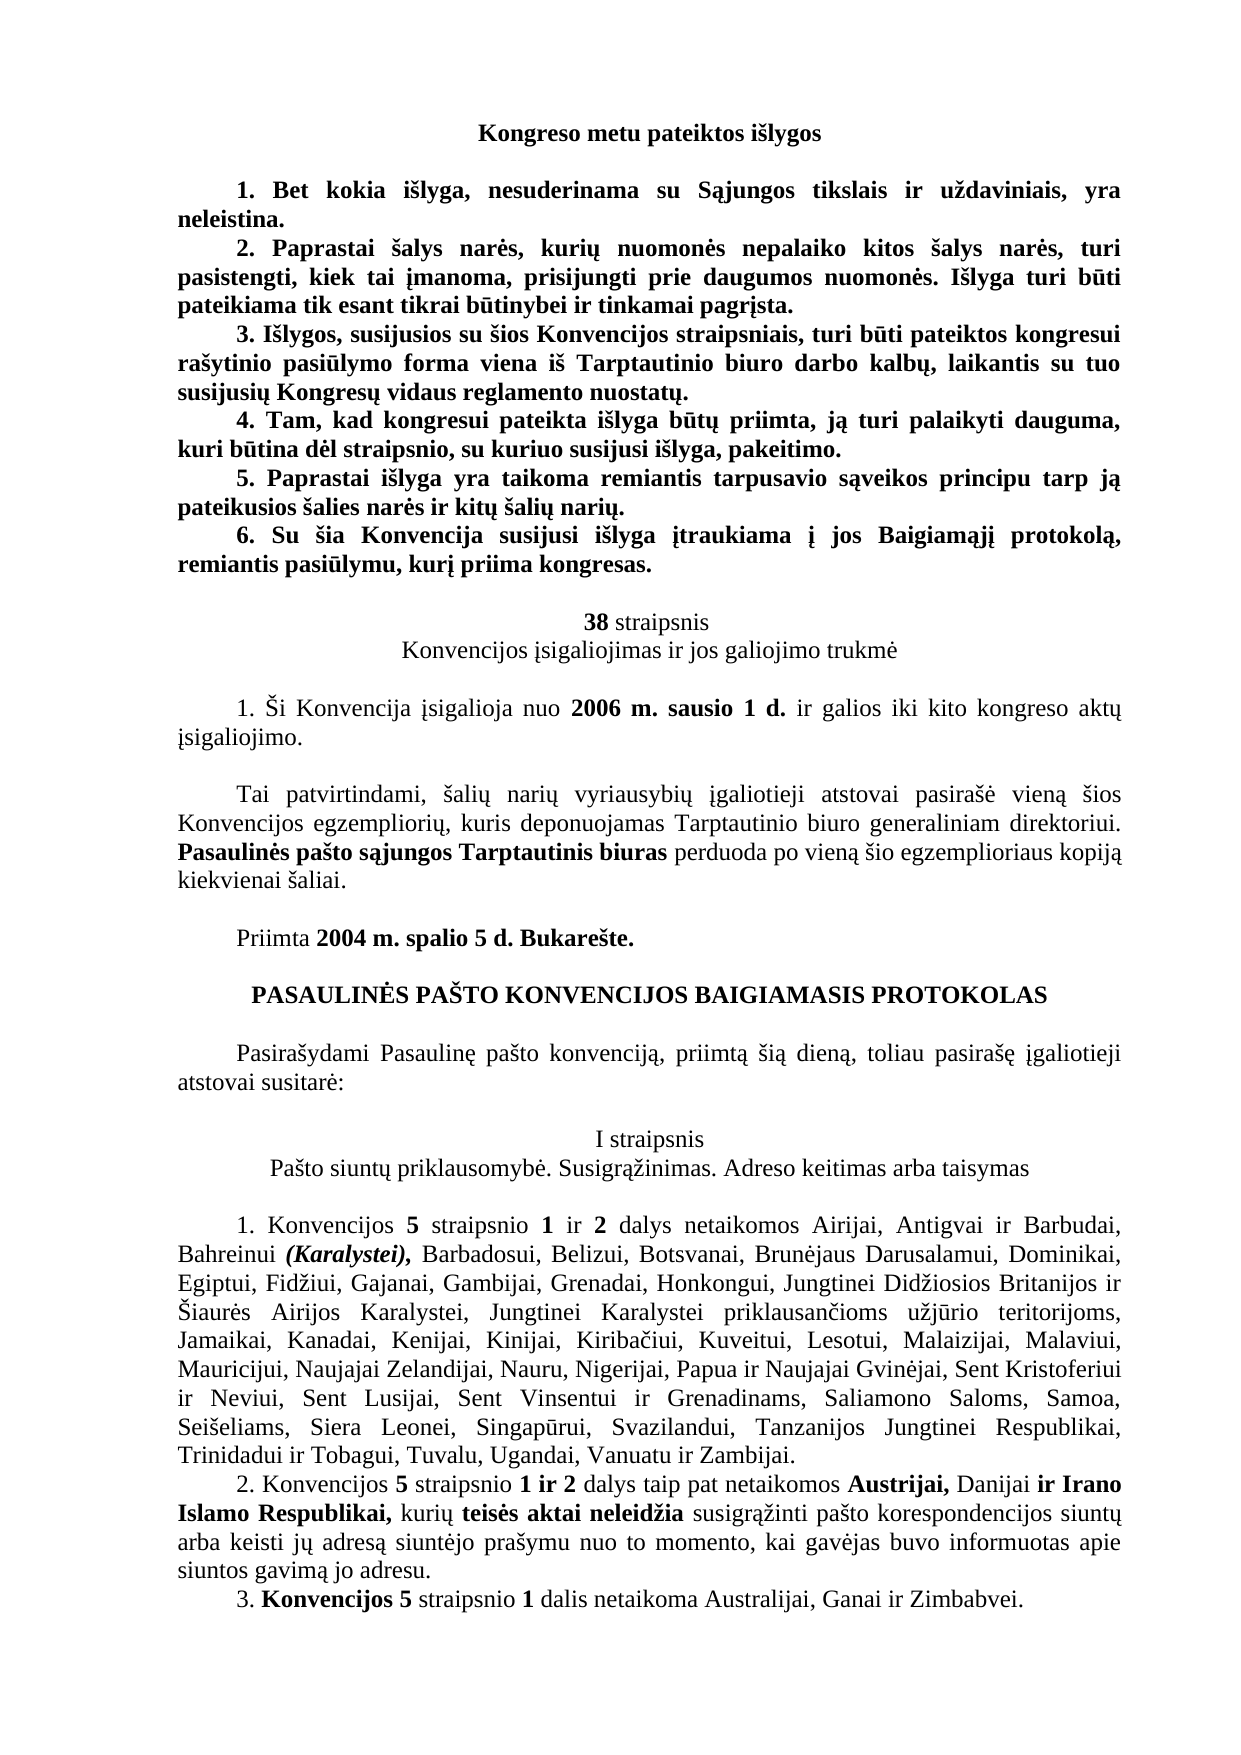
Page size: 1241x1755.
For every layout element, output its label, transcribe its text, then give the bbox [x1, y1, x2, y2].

text Tai patvirtindami, šalių narių vyriausybių įgaliotieji atstovai pasirašė vieną šios Konvencijos egzempliorių, kuris deponuojamas Tarptautinio biuro generaliniam direktoriui. Pasaulinės pašto sąjungos Tarptautinis biuras perduoda po vieną šio egzemplioriaus kopiją kiekvienai šaliai. [177, 779, 1122, 894]
text 1. Konvencijos 5 straipsnio 1 ir 2 dalys netaikomos Airijai, Antigvai ir Barbudai, Bahreinui (Karalystei), Barbadosui, Belizui, Botsvanai, Brunėjaus Darusalamui, Dominikai, Egiptui, Fidžiui, Gajanai, Gambijai, Grenadai, Honkongui, Jungtinei Didžiosios Britanijos ir Šiaurės Airijos Karalystei, Jungtinei Karalystei priklausančioms užjūrio teritorijoms, Jamaikai, Kanadai, Kenijai, Kinijai, Kiribačiui, Kuveitui, Lesotui, Malaizijai, Malaviui, Mauricijui, Naujajai Zelandijai, Nauru, Nigerijai, Papua ir Naujajai Gvinėjai, Sent Kristoferiui ir Neviui, Sent Lusijai, Sent Vinsentui ir Grenadinams, Saliamono Saloms, Samoa, Seišeliams, Siera Leonei, Singapūrui, Svazilandui, Tanzanijos Jungtinei Respublikai, Trinidadui ir Tobagui, Tuvalu, Ugandai, Vanuatu ir Zambijai. [177, 1211, 1122, 1469]
text Pasirašydami Pasaulinę pašto konvenciją, priimtą šią dieną, toliau pasirašę įgaliotieji atstovai susitarė: [177, 1038, 1122, 1096]
text Konvencijos įsigaliojimas ir jos galiojimo trukmė [177, 636, 1122, 664]
text 6. Su šia Konvencija susijusi išlyga įtraukiama į jos Baigiamąjį protokolą, remiantis pasiūlymu, kurį priima kongresas. [177, 521, 1122, 578]
text 3. Konvencijos 5 straipsnio 1 dalis netaikoma Australijai, Ganai ir Zimbabvei. [177, 1584, 1122, 1613]
text Pašto siuntų priklausomybė. Susigrąžinimas. Adreso keitimas arba taisymas [177, 1153, 1122, 1182]
text PASAULINĖS PAŠTO KONVENCIJOS BAIGIAMASIS PROTOKOLAS [177, 981, 1122, 1009]
text 4. Tam, kad kongresui pateikta išlyga būtų priimta, ją turi palaikyti dauguma, kuri būtina dėl straipsnio, su kuriuo susijusi išlyga, pakeitimo. [177, 406, 1122, 463]
text 3. Išlygos, susijusios su šios Konvencijos straipsniais, turi būti pateiktos kongresui rašytinio pasiūlymo forma viena iš Tarptautinio biuro darbo kalbų, laikantis su tuo susijusių Kongresų vidaus reglamento nuostatų. [177, 319, 1122, 406]
text I straipsnis [177, 1124, 1122, 1153]
text 5. Paprastai išlyga yra taikoma remiantis tarpusavio sąveikos principu tarp ją pateikusios šalies narės ir kitų šalių narių. [177, 463, 1122, 521]
text 2. Konvencijos 5 straipsnio 1 ir 2 dalys taip pat netaikomos Austrijai, Danijai ir Irano Islamo Respublikai, kurių teisės aktai neleidžia susigrąžinti pašto korespondencijos siuntų arba keisti jų adresą siuntėjo prašymu nuo to momento, kai gavėjas buvo informuotas apie siuntos gavimą jo adresu. [177, 1469, 1122, 1584]
text 1. Ši Konvencija įsigalioja nuo 2006 m. sausio 1 d. ir galios iki kito kongreso aktų įsigaliojimo. [177, 693, 1122, 751]
text Priimta 2004 m. spalio 5 d. Bukarešte. [177, 923, 1122, 952]
text 2. Paprastai šalys narės, kurių nuomonės nepalaiko kitos šalys narės, turi pasistengti, kiek tai įmanoma, prisijungti prie daugumos nuomonės. Išlyga turi būti pateikiama tik esant tikrai būtinybei ir tinkamai pagrįsta. [177, 233, 1122, 319]
text 38 straipsnis [177, 607, 1122, 636]
text Kongreso metu pateiktos išlygos [177, 118, 1122, 147]
text 1. Bet kokia išlyga, nesuderinama su Sąjungos tikslais ir uždaviniais, yra neleistina. [177, 176, 1122, 233]
